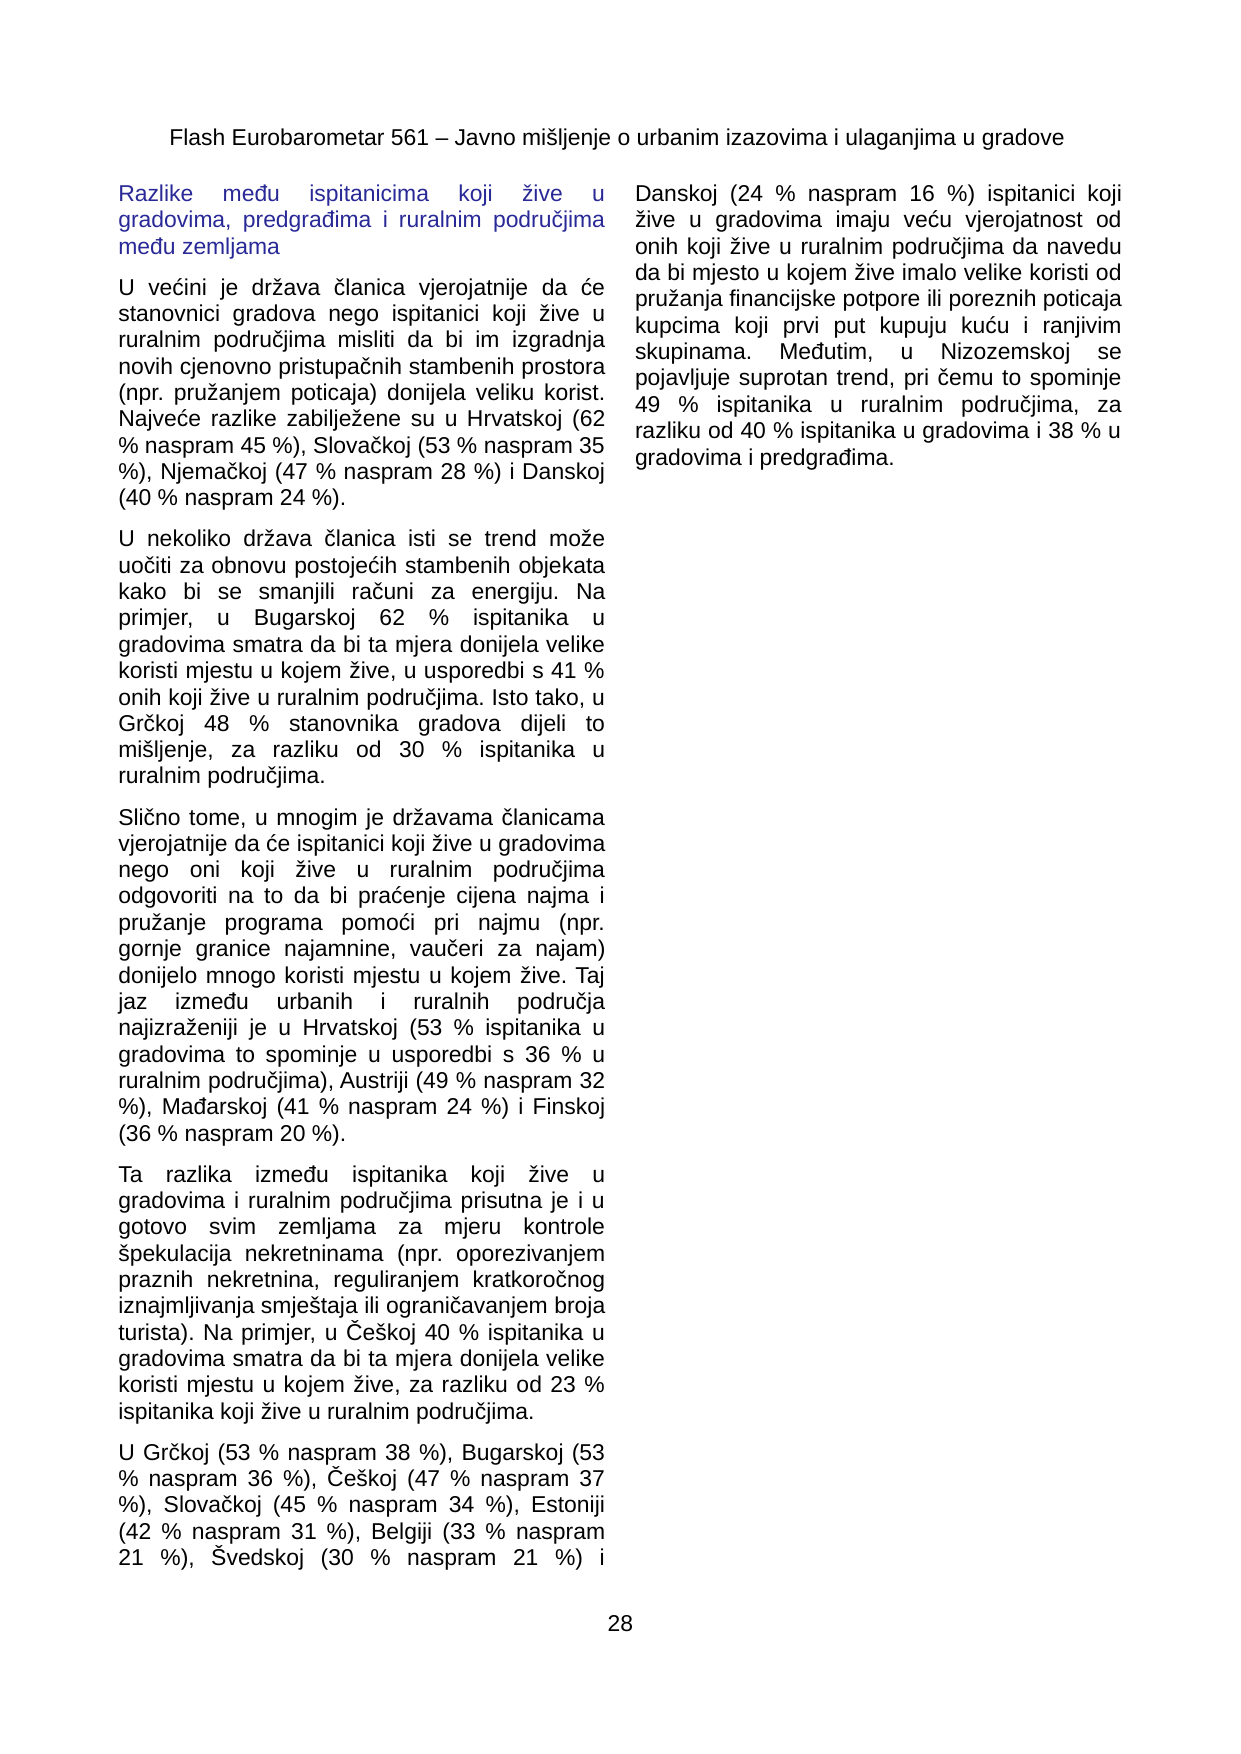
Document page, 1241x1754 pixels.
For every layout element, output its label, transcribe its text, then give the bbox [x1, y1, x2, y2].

text Slično tome, u mnogim je državama članicama vjerojatnije da će ispitanici koji žive u gradovima nego oni koji žive u ruralnim područjima odgovoriti na to da bi praćenje cijena najma i pružanje programa pomoći pri najmu (npr. gornje granice najamnine, vaučeri za najam) donijelo mnogo koristi mjestu u kojem žive. Taj jaz između urbanih i ruralnih područja najizraženiji je u Hrvatskoj (53 % ispitanika u gradovima to spominje u usporedbi s 36 % u ruralnim područjima), Austriji (49 % naspram 32 %), Mađarskoj (41 % naspram 24 %) i Finskoj (36 % naspram 20 %). [118, 803, 605, 1146]
text Danskoj (24 % naspram 16 %) ispitanici koji žive u gradovima imaju veću vjerojatnost od onih koji žive u ruralnim područjima da navedu da bi mjesto u kojem žive imalo velike koristi od pružanja financijske potpore ili poreznih poticaja kupcima koji prvi put kupuju kuću i ranjivim skupinama. Međutim, u Nizozemskoj se pojavljuje suprotan trend, pri čemu to spominje 49 % ispitanika u ruralnim područjima, za razliku od 40 % ispitanika u gradovima i 38 % u gradovima i predgrađima. [635, 180, 1122, 470]
text U nekoliko država članica isti se trend može uočiti za obnovu postojećih stambenih objekata kako bi se smanjili računi za energiju. Na primjer, u Bugarskoj 62 % ispitanika u gradovima smatra da bi ta mjera donijela velike koristi mjestu u kojem žive, u usporedbi s 41 % onih koji žive u ruralnim područjima. Isto tako, u Grčkoj 48 % stanovnika gradova dijeli to mišljenje, za razliku od 30 % ispitanika u ruralnim područjima. [118, 525, 605, 789]
text Ta razlika između ispitanika koji žive u gradovima i ruralnim područjima prisutna je i u gotovo svim zemljama za mjeru kontrole špekulacija nekretninama (npr. oporezivanjem praznih nekretnina, reguliranjem kratkoročnog iznajmljivanja smještaja ili ograničavanjem broja turista). Na primjer, u Češkoj 40 % ispitanika u gradovima smatra da bi ta mjera donijela velike koristi mjestu u kojem žive, za razliku od 23 % ispitanika koji žive u ruralnim područjima. [118, 1161, 605, 1424]
text Razlike među ispitanicima koji žive u gradovima, predgrađima i ruralnim područjima među zemljama [118, 180, 605, 259]
text U većini je država članica vjerojatnije da će stanovnici gradova nego ispitanici koji žive u ruralnim područjima misliti da bi im izgradnja novih cjenovno pristupačnih stambenih prostora (npr. pružanjem poticaja) donijela veliku korist. Najveće razlike zabilježene su u Hrvatskoj (62 % naspram 45 %), Slovačkoj (53 % naspram 35 %), Njemačkoj (47 % naspram 28 %) i Danskoj (40 % naspram 24 %). [118, 273, 605, 511]
text U Grčkoj (53 % naspram 38 %), Bugarskoj (53 % naspram 36 %), Češkoj (47 % naspram 37 %), Slovačkoj (45 % naspram 34 %), Estoniji (42 % naspram 31 %), Belgiji (33 % naspram 21 %), Švedskoj (30 % naspram 21 %) i [118, 1439, 605, 1571]
